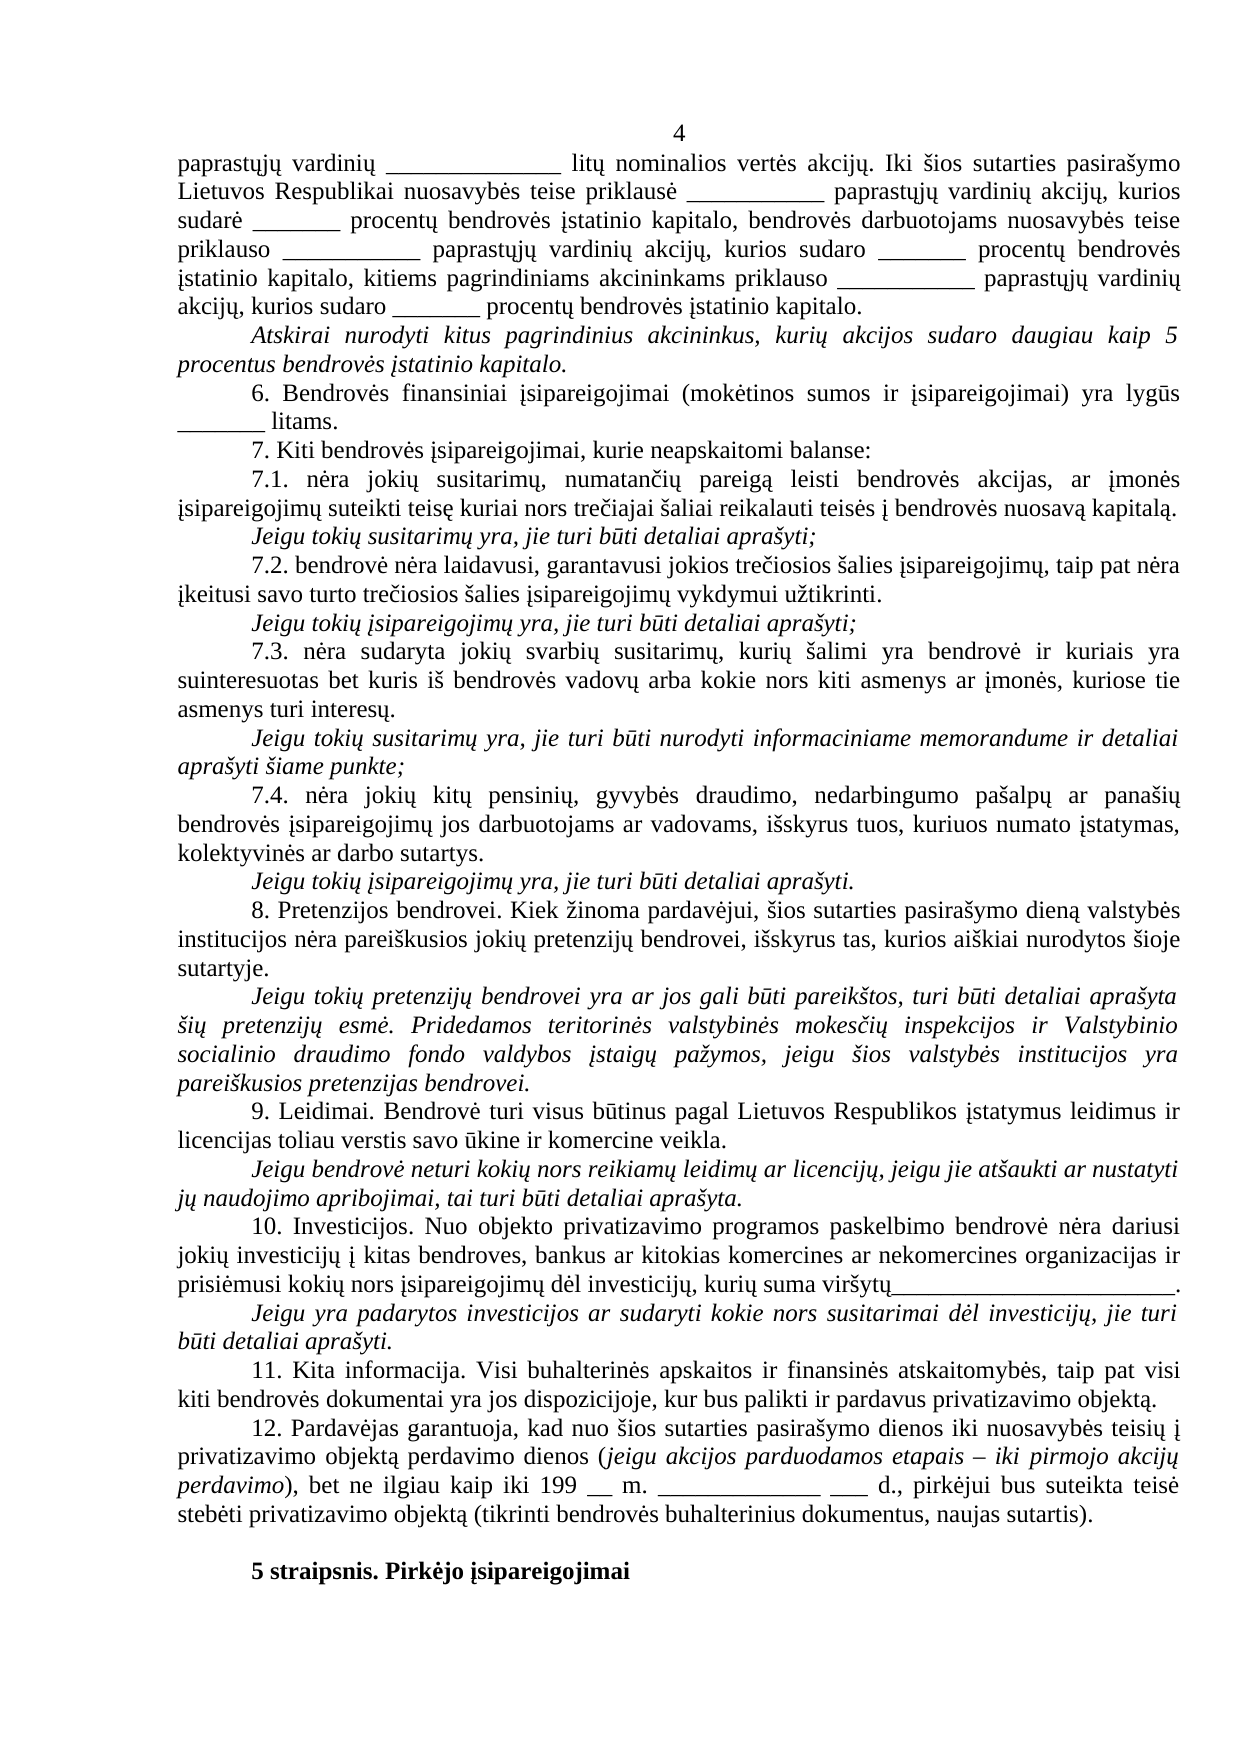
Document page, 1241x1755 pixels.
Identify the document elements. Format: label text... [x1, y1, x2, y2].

text 9. Leidimai. Bendrovė turi visus būtinus pagal Lietuvos Respublikos įstatymus leidimus ir licencijas toliau verstis savo ūkine ir komercine veikla. [177, 1096, 1181, 1154]
text 8. Pretenzijos bendrovei. Kiek žinoma pardavėjui, šios sutarties pasirašymo dieną valstybės institucijos nėra pareiškusios jokių pretenzijų bendrovei, išskyrus tas, kurios aiškiai nurodytos šioje sutartyje. [177, 895, 1181, 981]
text Atskirai nurodyti kitus pagrindinius akcininkus, kurių akcijos sudaro daugiau kaip 5 procentus bendrovės įstatinio kapitalo. [177, 320, 1181, 378]
text Jeigu bendrovė neturi kokių nors reikiamų leidimų ar licencijų, jeigu jie atšaukti ar nustatyti jų naudojimo apribojimai, tai turi būti detaliai aprašyta. [177, 1154, 1181, 1211]
text paprastųjų vardinių ______________ litų nominalios vertės akcijų. Iki šios sutarties pasirašymo Lietuvos Respublikai nuosavybės teise priklausė ___________ paprastųjų vardinių akcijų, kurios sudarė _______ procentų bendrovės įstatinio kapitalo, bendrovės darbuotojams nuosavybės teise priklauso ___________ paprastųjų vardinių akcijų, kurios sudaro _______ procentų bendrovės įstatinio kapitalo, kitiems pagrindiniams akcininkams priklauso ___________ paprastųjų vardinių akcijų, kurios sudaro _______ procentų bendrovės įstatinio kapitalo. [177, 148, 1181, 320]
text 7.4. nėra jokių kitų pensinių, gyvybės draudimo, nedarbingumo pašalpų ar panašių bendrovės įsipareigojimų jos darbuotojams ar vadovams, išskyrus tuos, kuriuos numato įstatymas, kolektyvinės ar darbo sutartys. [177, 780, 1181, 866]
text Jeigu tokių įsipareigojimų yra, jie turi būti detaliai aprašyti; [177, 608, 1181, 636]
text Jeigu tokių susitarimų yra, jie turi būti nurodyti informaciniame memorandume ir detaliai aprašyti šiame punkte; [177, 723, 1181, 780]
text 7.1. nėra jokių susitarimų, numatančių pareigą leisti bendrovės akcijas, ar įmonės įsipareigojimų suteikti teisę kuriai nors trečiajai šaliai reikalauti teisės į bendrovės nuosavą kapitalą. [177, 464, 1181, 521]
text Jeigu tokių pretenzijų bendrovei yra ar jos gali būti pareikštos, turi būti detaliai aprašyta šių pretenzijų esmė. Pridedamos teritorinės valstybinės mokesčių inspekcijos ir Valstybinio socialinio draudimo fondo valdybos įstaigų pažymos, jeigu šios valstybės institucijos yra pareiškusios pretenzijas bendrovei. [177, 981, 1181, 1096]
text 7.3. nėra sudaryta jokių svarbių susitarimų, kurių šalimi yra bendrovė ir kuriais yra suinteresuotas bet kuris iš bendrovės vadovų arba kokie nors kiti asmenys ar įmonės, kuriose tie asmenys turi interesų. [177, 636, 1181, 723]
text 11. Kita informacija. Visi buhalterinės apskaitos ir finansinės atskaitomybės, taip pat visi kiti bendrovės dokumentai yra jos dispozicijoje, kur bus palikti ir pardavus privatizavimo objektą. [177, 1355, 1181, 1413]
text Jeigu tokių įsipareigojimų yra, jie turi būti detaliai aprašyti. [177, 866, 1181, 895]
text 7. Kiti bendrovės įsipareigojimai, kurie neapskaitomi balanse: [177, 435, 1181, 464]
text Jeigu yra padarytos investicijos ar sudaryti kokie nors susitarimai dėl investicijų, jie turi būti detaliai aprašyti. [177, 1298, 1181, 1355]
text 7.2. bendrovė nėra laidavusi, garantavusi jokios trečiosios šalies įsipareigojimų, taip pat nėra įkeitusi savo turto trečiosios šalies įsipareigojimų vykdymui užtikrinti. [177, 550, 1181, 608]
text 10. Investicijos. Nuo objekto privatizavimo programos paskelbimo bendrovė nėra dariusi jokių investicijų į kitas bendroves, bankus ar kitokias komercines ar nekomercines organizacijas ir prisiėmusi kokių nors įsipareigojimų dėl investicijų, kurių suma viršytų . [177, 1211, 1181, 1298]
text 5 straipsnis. Pirkėjo įsipareigojimai [177, 1556, 1181, 1585]
text Jeigu tokių susitarimų yra, jie turi būti detaliai aprašyti; [177, 521, 1181, 550]
text 6. Bendrovės finansiniai įsipareigojimai (mokėtinos sumos ir įsipareigojimai) yra lygūs _______ litams. [177, 378, 1181, 435]
text 12. Pardavėjas garantuoja, kad nuo šios sutarties pasirašymo dienos iki nuosavybės teisių į privatizavimo objektą perdavimo dienos (jeigu akcijos parduodamos etapais – iki pirmojo akcijų perdavimo), bet ne ilgiau kaip iki 199 __ m. _____________ ___ d., pirkėjui bus suteikta teisė stebėti privatizavimo objektą (tikrinti bendrovės buhalterinius dokumentus, naujas sutartis). [177, 1413, 1181, 1528]
